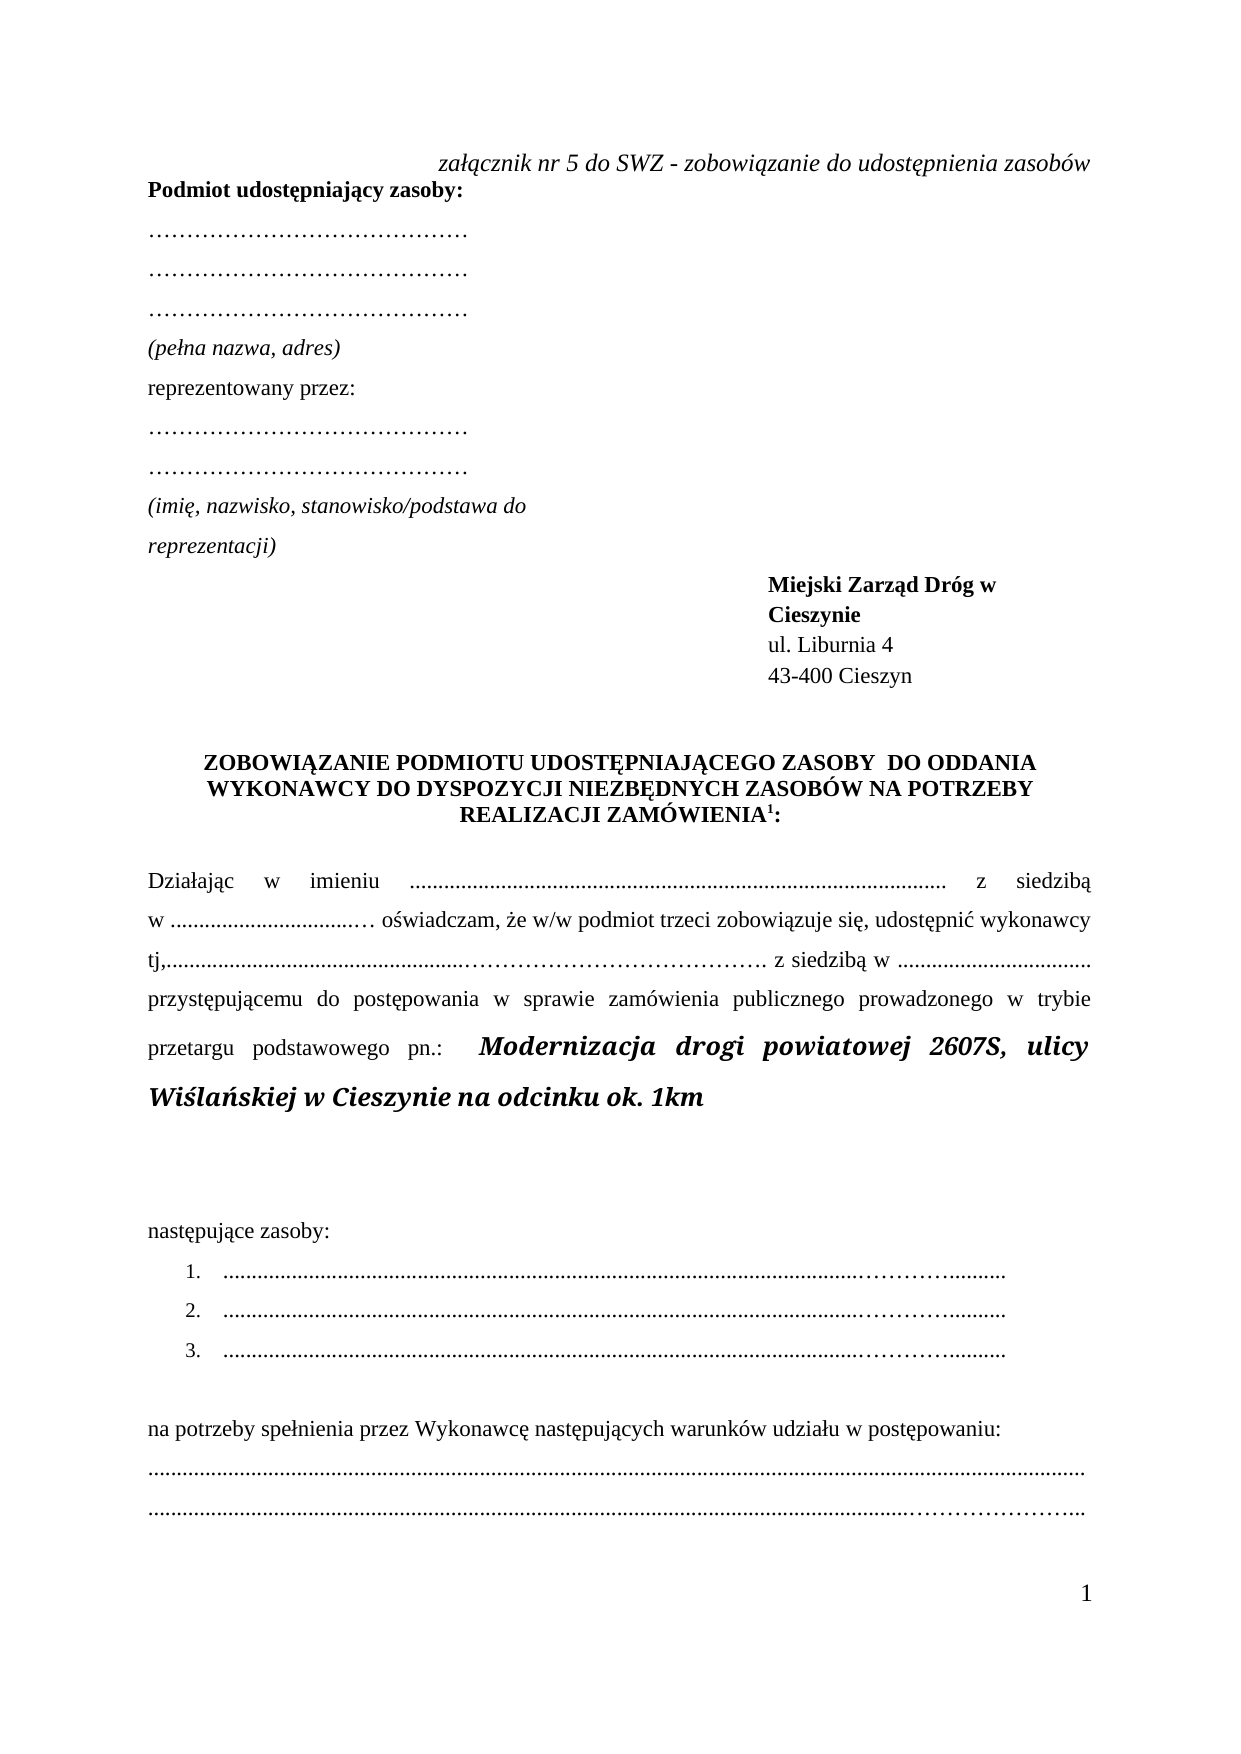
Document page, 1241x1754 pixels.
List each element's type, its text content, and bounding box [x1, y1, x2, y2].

text na potrzeby spełnienia przez Wykonawcę następujących warunków udziału w postępowaniu: [148, 1414, 1093, 1441]
text reprezentowany przez: [148, 374, 1093, 400]
text (imię, nazwisko, stanowisko/podstawa do reprezentacji) [148, 492, 561, 558]
text (pełna nazwa, adres) [148, 334, 472, 361]
text ZOBOWIĄZANIE PODMIOTU UDOSTĘPNIAJĄCEGO ZASOBY DO ODDANIA WYKONAWCY DO DYSPOZYCJI NIEZBĘDNYCH ZASOBÓW NA POTRZEBY REALIZACJI ZAMÓWIENIA1: [148, 748, 1093, 828]
text ul. Liburnia 4 [768, 632, 1093, 658]
text Podmiot udostępniający zasoby: [148, 176, 1093, 203]
text załącznik nr 5 do SWZ - zobowiązanie do udostępnienia zasobów [148, 148, 1093, 176]
list ...............................................................................................................………….......... [185, 1336, 1093, 1362]
text Miejski Zarząd Dróg w Cieszynie [768, 571, 1093, 628]
text ………………………………………………………………………… [148, 413, 472, 479]
text 43-400 Cieszyn [768, 662, 1093, 688]
text ………………………………………………………………………… [148, 216, 472, 282]
list ...............................................................................................................………….......... [185, 1257, 1093, 1283]
text …………………………………… [148, 295, 472, 321]
text .........................................................................................................................................................................................................................................................................................................…………………... [148, 1454, 1093, 1520]
list ...............................................................................................................………….......... [185, 1296, 1093, 1322]
text następujące zasoby: [148, 1217, 1093, 1243]
text Działając w imieniu .............................................................................................. z siedzibą w ................................… oświadczam, że w/w podmiot trzeci zobowiązuje się, udostępnić wykonawcy tj,....................................................…………………………………. z siedzibą w .................................. przystępującemu do postępowania w sprawie zamówienia publicznego prowadzonego w trybie przetargu podstawowego pn.: Modernizacja drogi powiatowej 2607S, ulicy Wiślańskiej w Cieszynie na odcinku ok. 1km [148, 867, 1093, 1114]
